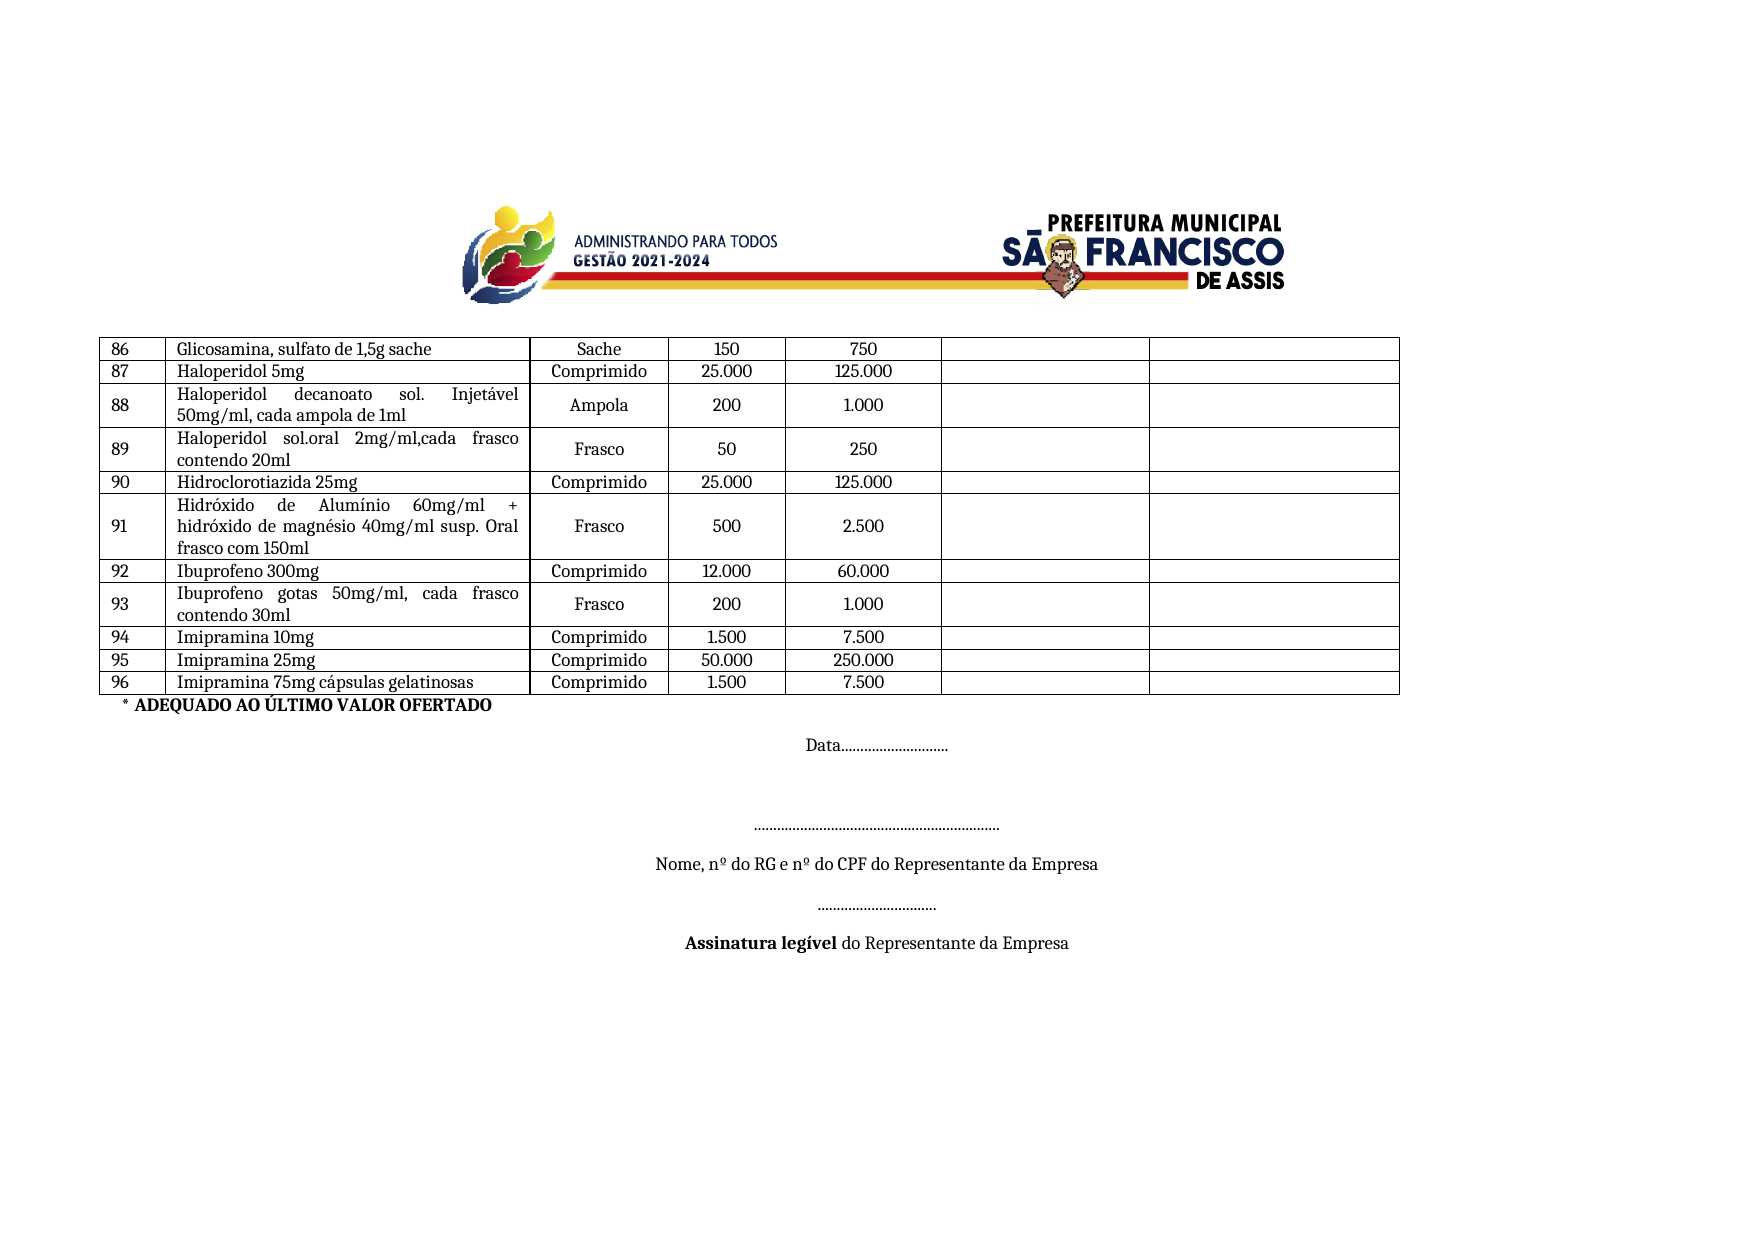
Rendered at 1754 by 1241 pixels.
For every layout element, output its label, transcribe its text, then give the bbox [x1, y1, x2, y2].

table_cell [1150, 627, 1399, 648]
table_cell 2.500 [786, 494, 941, 559]
table_cell 95 [100, 650, 165, 671]
table_cell Ampola [531, 384, 668, 427]
text ............................... [88, 893, 1666, 915]
text * ADEQUADO AO ÚLTIMO VALOR OFERTADO [88, 695, 1666, 716]
table_cell [942, 338, 1149, 360]
table_cell 87 [100, 361, 165, 382]
table_cell [1150, 494, 1399, 559]
table_cell 1.000 [786, 384, 941, 427]
table_cell Imipramina 75mg cápsulas gelatinosas [166, 672, 529, 694]
table_cell 125.000 [786, 361, 941, 382]
table_cell [1150, 472, 1399, 493]
table_cell Sache [531, 338, 668, 360]
table_cell [942, 472, 1149, 493]
table_cell 250 [786, 428, 941, 471]
table_cell Imipramina 10mg [166, 627, 529, 648]
table_cell [942, 560, 1149, 582]
table_cell 94 [100, 627, 165, 648]
table_cell 92 [100, 560, 165, 582]
table_cell Haloperidol decanoato sol. Injetável 50mg/ml, cada ampola de 1ml [166, 384, 529, 427]
table_cell 25.000 [669, 361, 785, 382]
table_cell 125.000 [786, 472, 941, 493]
table_cell Haloperidol 5mg [166, 361, 529, 382]
table_cell 1.000 [786, 583, 941, 626]
table_cell [942, 627, 1149, 648]
table_cell [942, 494, 1149, 559]
table_cell [1150, 650, 1399, 671]
table_cell 250.000 [786, 650, 941, 671]
table_cell 7.500 [786, 672, 941, 694]
table_cell 7.500 [786, 627, 941, 648]
table_cell 150 [669, 338, 785, 360]
table_cell 12.000 [669, 560, 785, 582]
table_cell 96 [100, 672, 165, 694]
table_cell 1.500 [669, 672, 785, 694]
table_cell [1150, 338, 1399, 360]
table_cell 89 [100, 428, 165, 471]
text Assinatura legível do Representante da Empresa [88, 933, 1666, 954]
table_cell [942, 361, 1149, 382]
table_cell Imipramina 25mg [166, 650, 529, 671]
table_cell Hidroclorotiazida 25mg [166, 472, 529, 493]
table_cell Hidróxido de Alumínio 60mg/ml + hidróxido de magnésio 40mg/ml susp. Oral frasco com 150ml [166, 494, 529, 559]
table_cell Comprimido [531, 672, 668, 694]
table_cell 60.000 [786, 560, 941, 582]
table_cell [1150, 361, 1399, 382]
table_cell [942, 384, 1149, 427]
table_cell Frasco [531, 428, 668, 471]
table_cell 200 [669, 583, 785, 626]
table_cell 88 [100, 384, 165, 427]
text ................................................................ [88, 814, 1666, 835]
table_cell Comprimido [531, 560, 668, 582]
table_cell 90 [100, 472, 165, 493]
table_cell 1.500 [669, 627, 785, 648]
table_cell [1150, 560, 1399, 582]
table_cell [942, 650, 1149, 671]
table_cell Haloperidol sol.oral 2mg/ml,cada frasco contendo 20ml [166, 428, 529, 471]
table_cell 200 [669, 384, 785, 427]
table_cell 91 [100, 494, 165, 559]
table_cell 500 [669, 494, 785, 559]
table_cell [1150, 428, 1399, 471]
table_cell 93 [100, 583, 165, 626]
table_cell [942, 672, 1149, 694]
table_cell 25.000 [669, 472, 785, 493]
table_cell [1150, 384, 1399, 427]
table_cell Comprimido [531, 627, 668, 648]
table_cell [1150, 672, 1399, 694]
table_cell [942, 583, 1149, 626]
table_cell Comprimido [531, 472, 668, 493]
table_cell 50 [669, 428, 785, 471]
table_cell 86 [100, 338, 165, 360]
table_cell Comprimido [531, 361, 668, 382]
table_cell 750 [786, 338, 941, 360]
table_cell Ibuprofeno gotas 50mg/ml, cada frasco contendo 30ml [166, 583, 529, 626]
table_cell Ibuprofeno 300mg [166, 560, 529, 582]
table_cell Frasco [531, 494, 668, 559]
text Data............................ [88, 734, 1666, 756]
table_cell Glicosamina, sulfato de 1,5g sache [166, 338, 529, 360]
table_cell Frasco [531, 583, 668, 626]
table_cell Comprimido [531, 650, 668, 671]
text Nome, nº do RG e nº do CPF do Representante da Empresa [88, 853, 1666, 875]
table_cell 50.000 [669, 650, 785, 671]
table_cell [942, 428, 1149, 471]
table_cell [1150, 583, 1399, 626]
